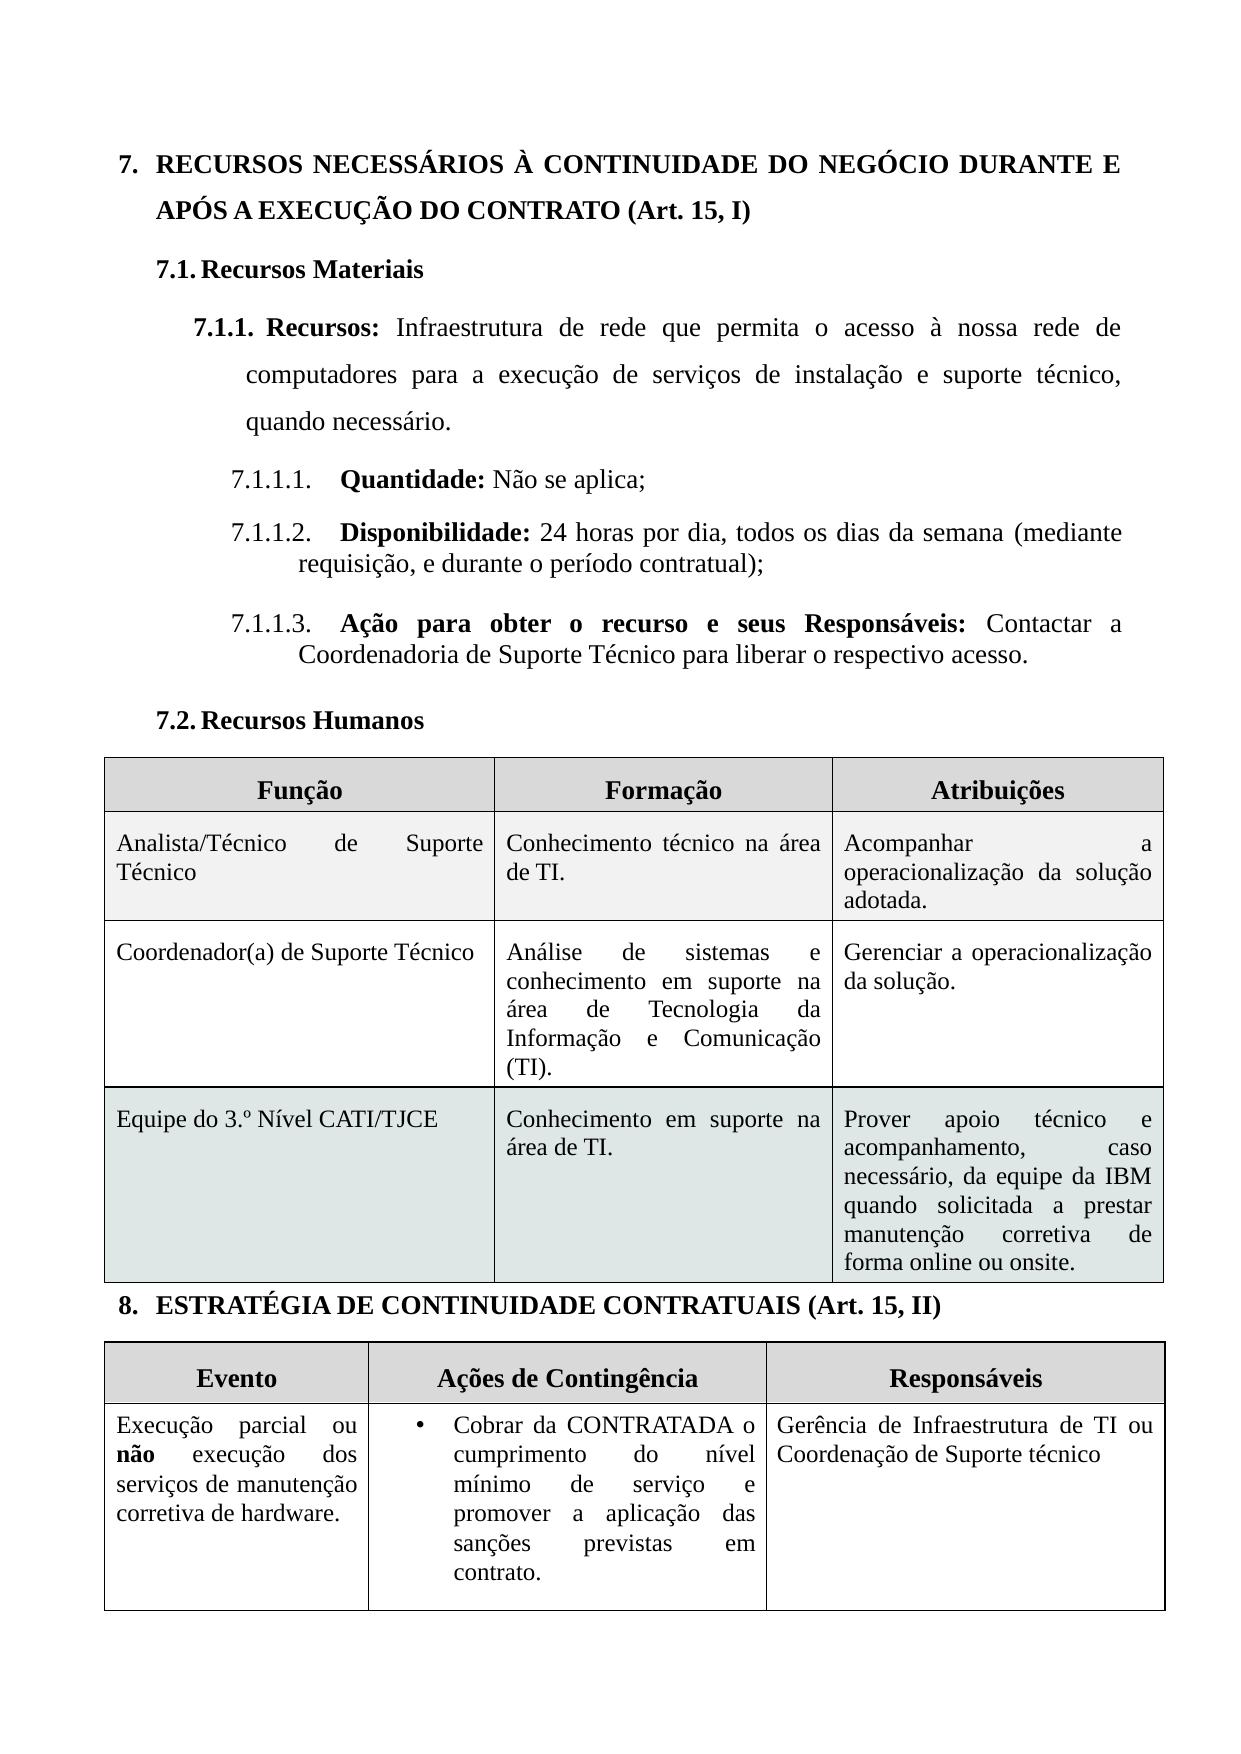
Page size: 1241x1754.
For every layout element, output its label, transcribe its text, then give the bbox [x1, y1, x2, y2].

list RECURSOS NECESSÁRIOS À CONTINUIDADE DO NEGÓCIO DURANTE E APÓS A EXECUÇÃO DO CONTRATO (Art. 15, I) [118, 148, 1122, 226]
table_cell Conhecimento técnico na área de TI. [495, 812, 832, 920]
table_cell Analista/Técnico de Suporte Técnico [105, 812, 494, 920]
table_header Ações de Contingência [369, 1343, 766, 1402]
table_cell Execução parcial ou não execução dos serviços de manutenção corretiva de hardware. [105, 1404, 368, 1609]
table_cell Análise de sistemas e conhecimento em suporte na área de Tecnologia da Informação e Comunicação (TI). [495, 921, 832, 1086]
table_cell Cobrar da CONTRATADA o cumprimento do nível mínimo de serviço e promover a aplicação das sanções previstas em contrato. Realizar planejamento de nova solução de tecnologia da informação para a área de armazenamento e backup de dados, para os equipamentos afetados. [369, 1404, 766, 1609]
list Recursos: Infraestrutura de rede que permita o acesso à nossa rede de computadores para a execução de serviços de instalação e suporte técnico, quando necessário. [193, 311, 1122, 436]
table_cell Gerenciar a operacionalização da solução. [833, 921, 1163, 1086]
table_cell Equipe do 3.º Nível CATI/TJCE [105, 1088, 494, 1282]
table_cell Acompanhar a operacionalização da solução adotada. [833, 812, 1163, 920]
table_cell Conhecimento em suporte na área de TI. [495, 1088, 832, 1282]
table_header Responsáveis [767, 1343, 1164, 1402]
list Ação para obter o recurso e seus Responsáveis: Contactar a Coordenadoria de Suporte Técnico para liberar o respectivo acesso. [231, 607, 1122, 669]
table_cell Coordenador(a) de Suporte Técnico [105, 921, 494, 1086]
list Recursos Humanos [156, 704, 1122, 735]
table_header Evento [105, 1343, 368, 1402]
list Recursos Materiais [156, 253, 1122, 284]
list Quantidade: Não se aplica; [231, 463, 1122, 494]
list Disponibilidade: 24 horas por dia, todos os dias da semana (mediante requisição, e durante o período contratual); [231, 516, 1122, 578]
table_cell Prover apoio técnico e acompanhamento, caso necessário, da equipe da IBM quando solicitada a prestar manutenção corretiva de forma online ou onsite. [833, 1088, 1163, 1282]
table_cell Gerência de Infraestrutura de TI ou Coordenação de Suporte técnico [767, 1404, 1164, 1609]
list ESTRATÉGIA DE CONTINUIDADE CONTRATUAIS (Art. 15, II) [118, 1289, 1122, 1320]
table_header Atribuições [833, 758, 1163, 811]
table_header Formação [495, 758, 832, 811]
table_header Função [105, 758, 494, 811]
